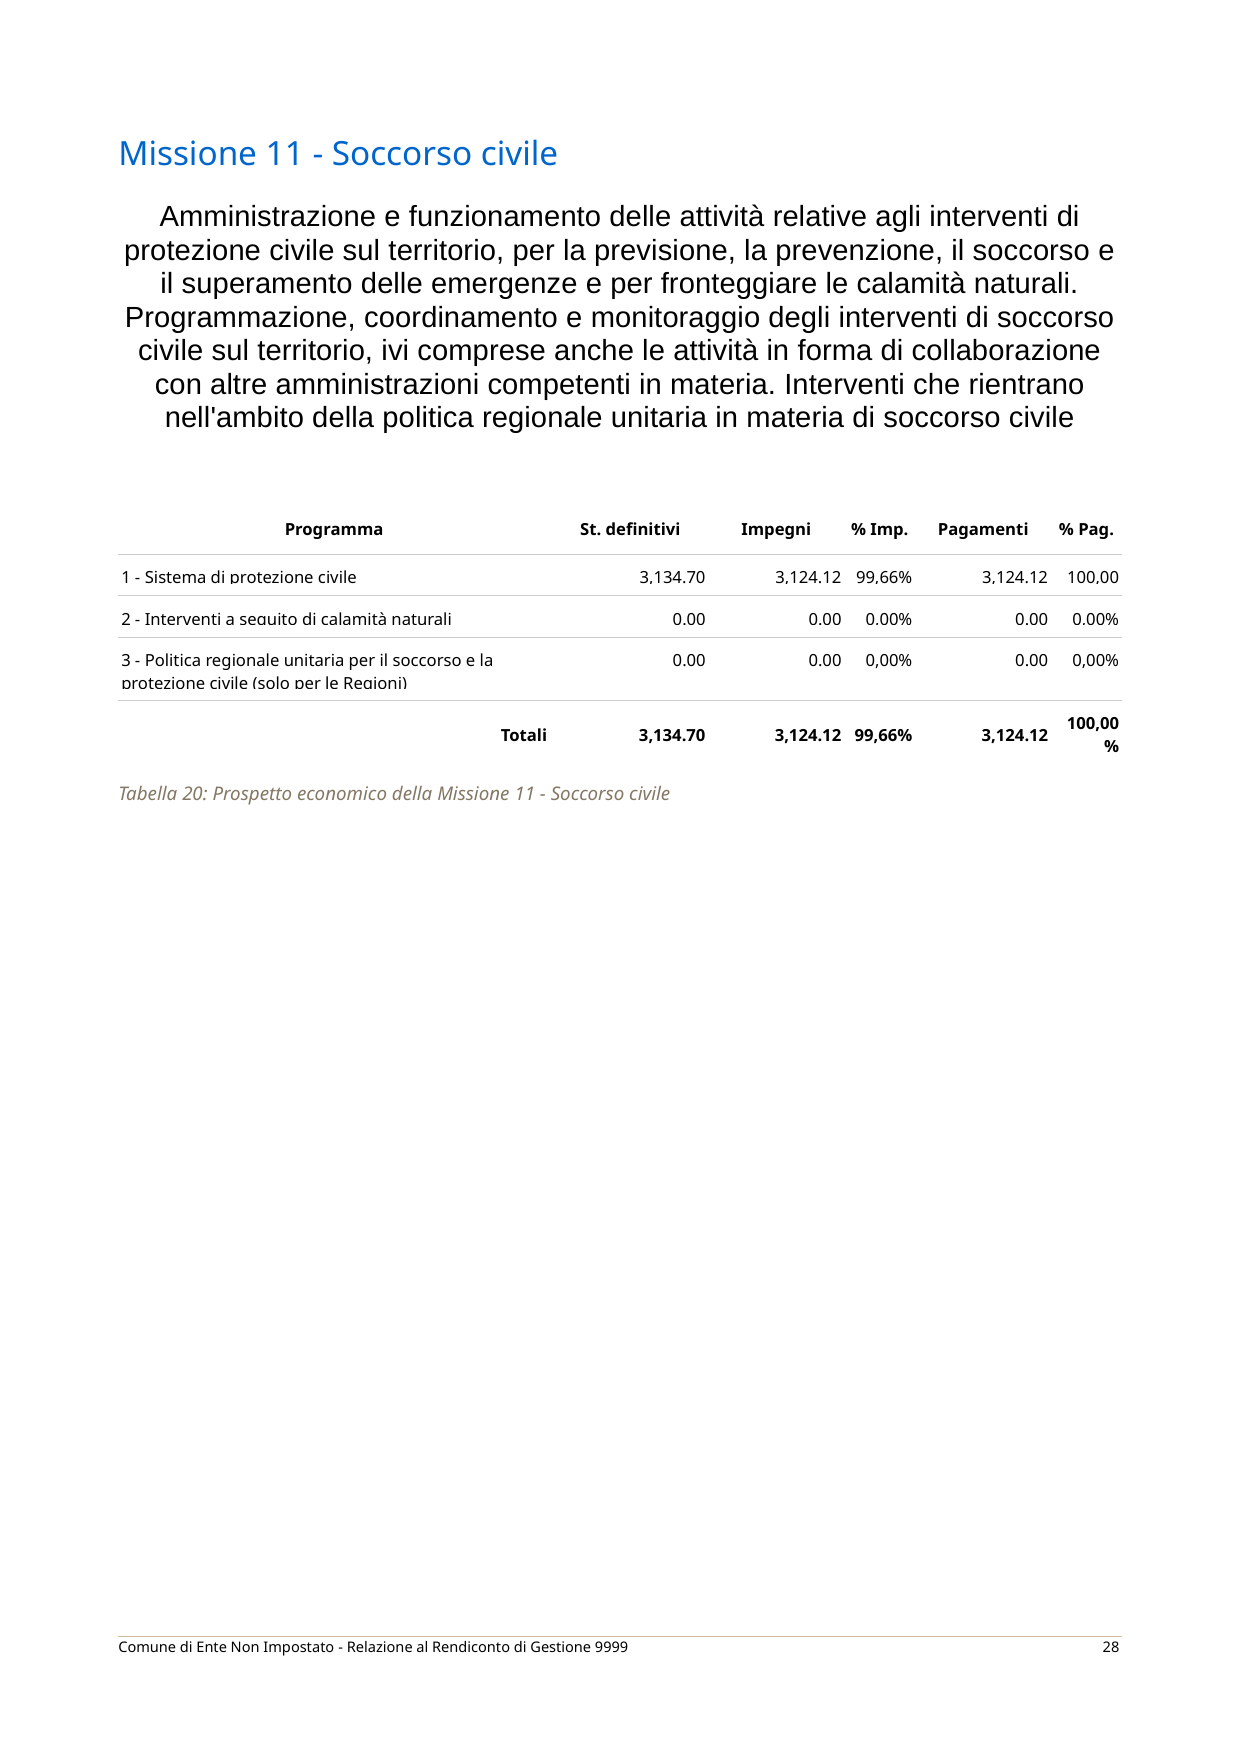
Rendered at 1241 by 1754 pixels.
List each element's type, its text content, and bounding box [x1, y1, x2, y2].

table_header St. definitivi [552, 505, 708, 553]
table_cell 0,00 [915, 596, 1051, 637]
table_cell 3.134,70 [552, 701, 708, 769]
table_cell 2 - Interventi a seguito di calamità naturali [118, 596, 549, 637]
table_cell 3.124,12 [915, 701, 1051, 769]
table_cell 0,00% [844, 596, 915, 637]
table_cell Totali [118, 701, 549, 769]
table_cell 100,00% [1051, 555, 1122, 595]
table_cell 1 - Sistema di protezione civile [118, 555, 549, 595]
table_cell 0,00 [708, 638, 844, 700]
table_header Impegni [708, 505, 844, 553]
table_cell 0,00% [844, 638, 915, 700]
table_header % Imp. [844, 505, 915, 553]
table_cell 99,66% [844, 701, 915, 769]
table_cell 3.124,12 [708, 555, 844, 595]
text Tabella 20: Prospetto economico della Missione 11 - Soccorso civile [118, 781, 1122, 806]
table_cell 0,00 [552, 596, 708, 637]
table_cell 0,00 [915, 638, 1051, 700]
table_cell 99,66% [844, 555, 915, 595]
table_cell 3 - Politica regionale unitaria per il soccorso e la protezione civile (solo per le Regioni) [118, 638, 549, 700]
table_header Programma [118, 505, 549, 553]
table_header Pagamenti [915, 505, 1051, 553]
text Missione 11 - Soccorso civile [118, 130, 1122, 175]
text Amministrazione e funzionamento delle attività relative agli interventi di protezione civile sul territorio, per la previsione, la prevenzione, il soccorso e il superamento delle emergenze e per fronteggiare le calamità naturali. Programmazione, coordinamento e monitoraggio degli interventi di soccorso civile sul territorio, ivi comprese anche le attività in forma di collaborazione con altre amministrazioni competenti in materia. Interventi che rientrano nell'ambito della politica regionale unitaria in materia di soccorso civile [118, 199, 1122, 434]
table_header % Pag. [1051, 505, 1122, 553]
table_cell 3.124,12 [915, 555, 1051, 595]
table_cell 0,00 [708, 596, 844, 637]
table_cell 100,00% [1051, 701, 1122, 769]
table_cell 3.124,12 [708, 701, 844, 769]
table_cell 0,00% [1051, 638, 1122, 700]
table_cell 3.134,70 [552, 555, 708, 595]
table_cell 0,00% [1051, 596, 1122, 637]
table_cell 0,00 [552, 638, 708, 700]
